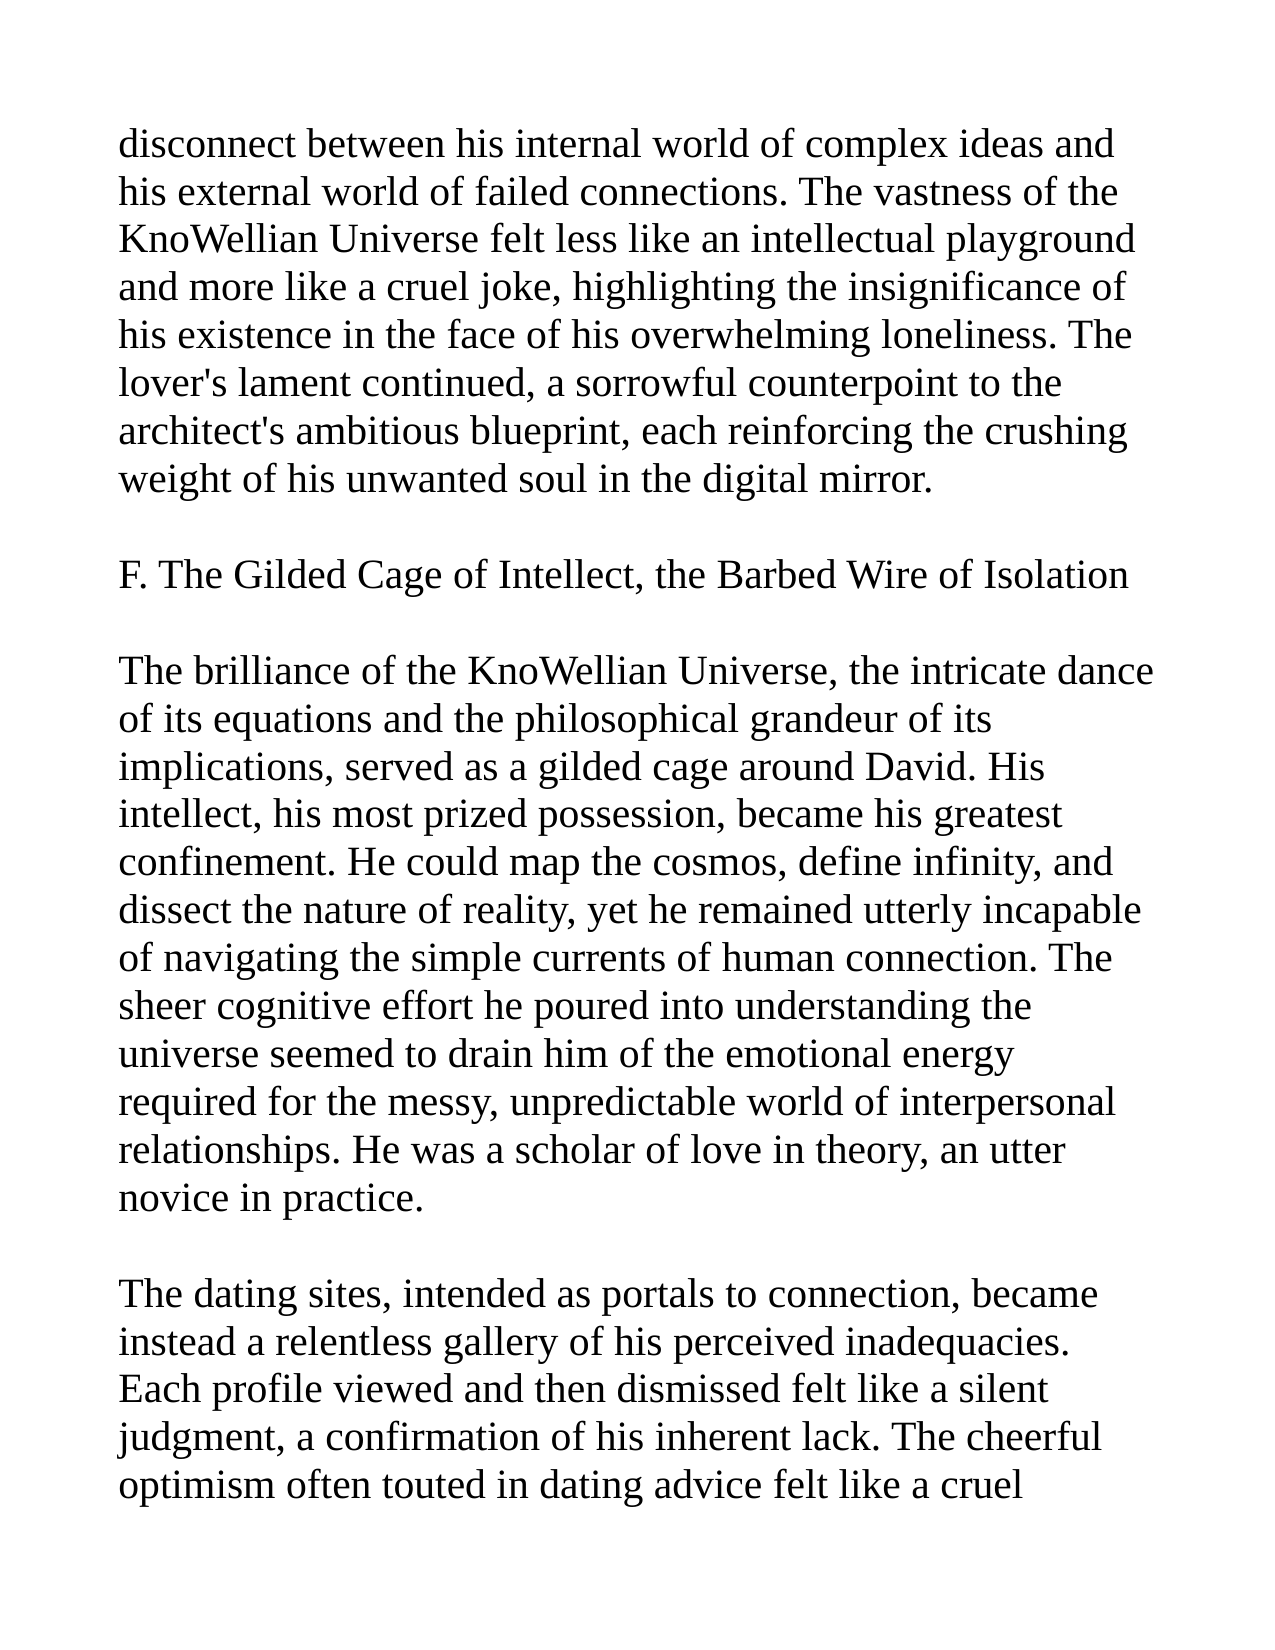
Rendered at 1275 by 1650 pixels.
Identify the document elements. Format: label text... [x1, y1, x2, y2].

text The brilliance of the KnoWellian Universe, the intricate dance of its equations and the philosophical grandeur of its implications, served as a gilded cage around David. His intellect, his most prized possession, became his greatest confinement. He could map the cosmos, define infinity, and dissect the nature of reality, yet he remained utterly incapable of navigating the simple currents of human connection. The sheer cognitive effort he poured into understanding the universe seemed to drain him of the emotional energy required for the messy, unpredictable world of interpersonal relationships. He was a scholar of love in theory, an utter novice in practice. [118, 645, 1157, 1220]
text The dating sites, intended as portals to connection, became instead a relentless gallery of his perceived inadequacies. Each profile viewed and then dismissed felt like a silent judgment, a confirmation of his inherent lack. The cheerful optimism often touted in dating advice felt like a cruel [118, 1268, 1157, 1508]
text disconnect between his internal world of complex ideas and his external world of failed connections. The vastness of the KnoWellian Universe felt less like an intellectual playground and more like a cruel joke, highlighting the insignificance of his existence in the face of his overwhelming loneliness. The lover's lament continued, a sorrowful counterpoint to the architect's ambitious blueprint, each reinforcing the crushing weight of his unwanted soul in the digital mirror. F. The Gilded Cage of Intellect, the Barbed Wire of Isolation [118, 118, 1157, 597]
